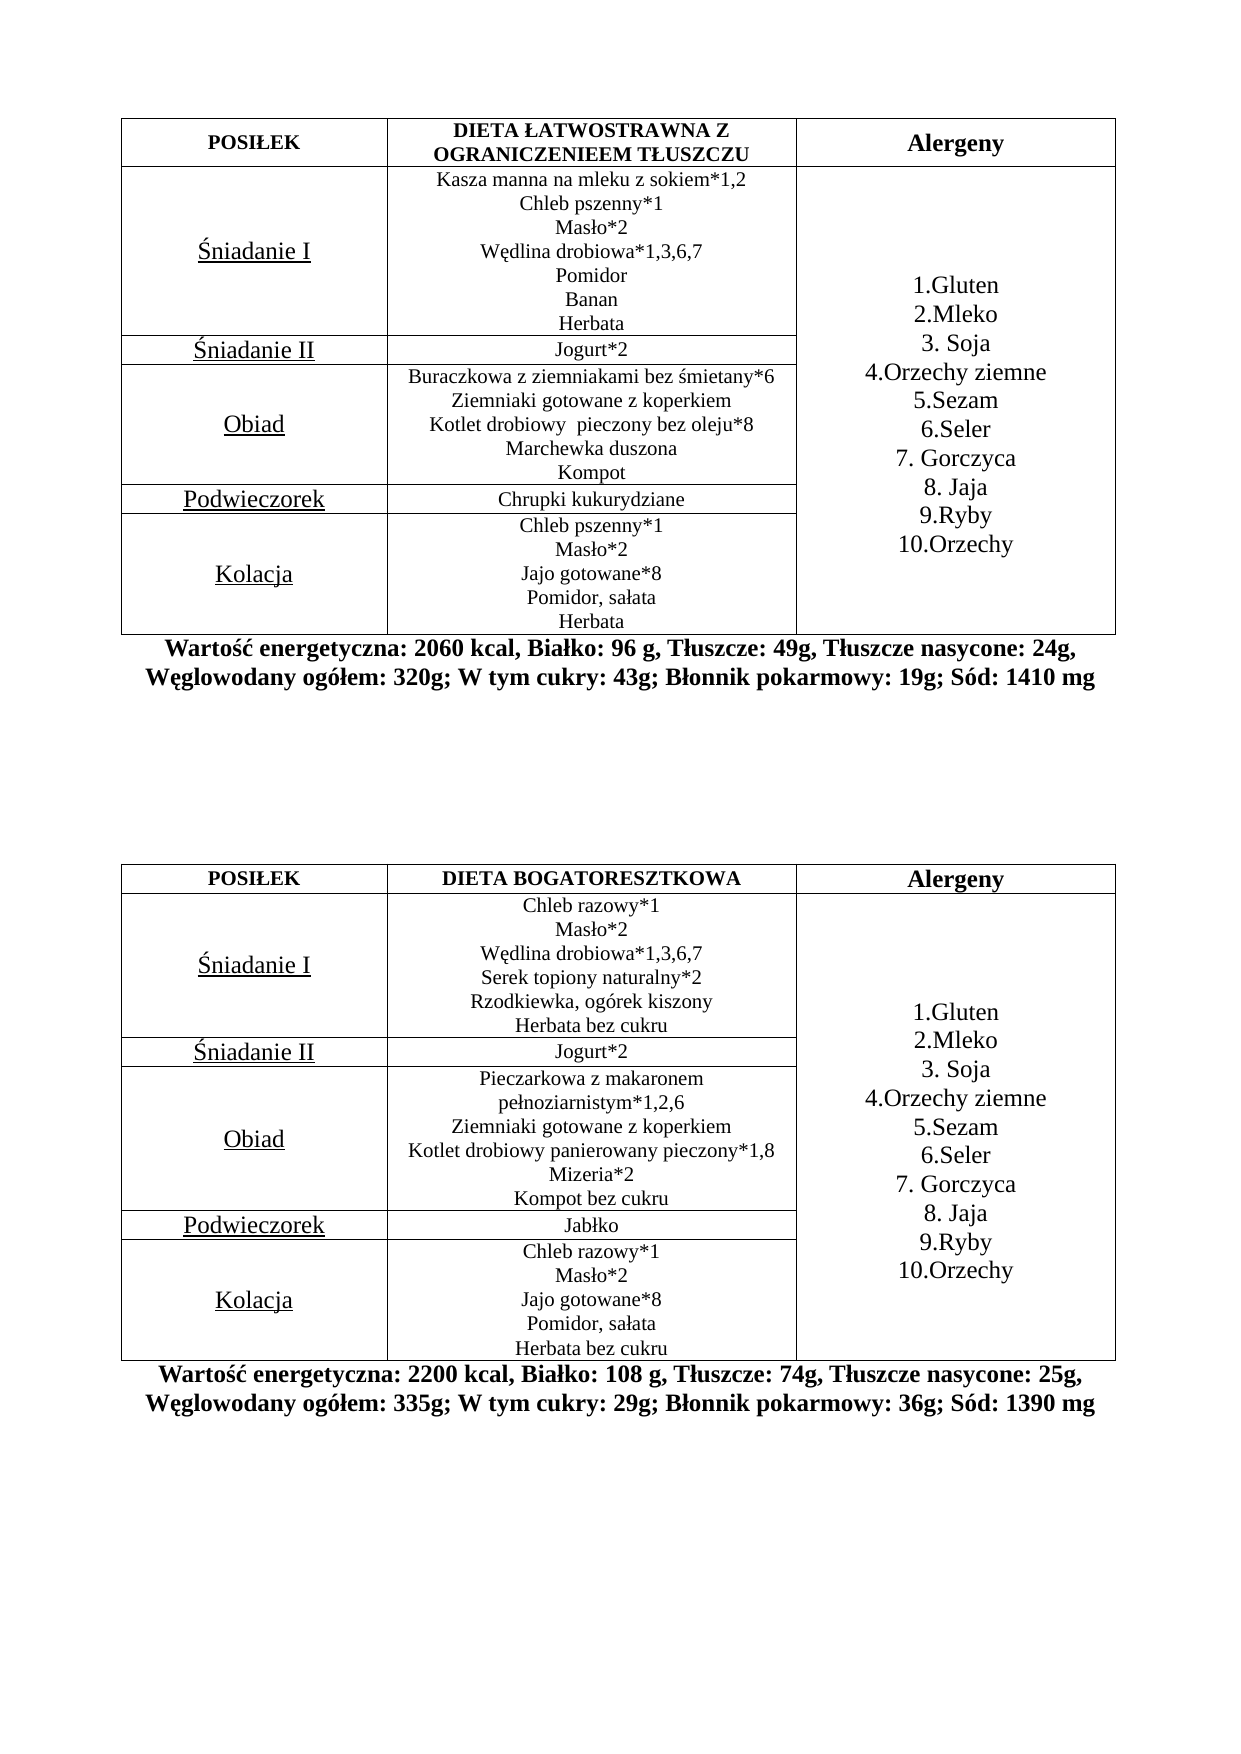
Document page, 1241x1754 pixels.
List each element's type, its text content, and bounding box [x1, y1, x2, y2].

table_cell Kolacja [122, 514, 387, 633]
table_cell Podwieczorek [122, 485, 387, 513]
table_cell 1.Gluten 2.Mleko 3. Soja 4.Orzechy ziemne 5.Sezam 6.Seler 7. Gorczyca 8. Jaja 9.Ryby 10.Orzechy [797, 167, 1115, 633]
table_cell Jogurt*2 [388, 1038, 796, 1066]
table_cell Chrupki kukurydziane [388, 485, 796, 513]
table_cell Śniadanie I [122, 894, 387, 1037]
table_cell Chleb pszenny*1 Masło*2 Jajo gotowane*8 Pomidor, sałata Herbata [388, 514, 796, 633]
table_cell Chleb razowy*1 Masło*2 Jajo gotowane*8 Pomidor, sałata Herbata bez cukru [388, 1240, 796, 1359]
table_cell Kasza manna na mleku z sokiem*1,2 Chleb pszenny*1 Masło*2 Wędlina drobiowa*1,3,6,7 Pomidor Banan Herbata [388, 167, 796, 335]
table_cell Chleb razowy*1 Masło*2 Wędlina drobiowa*1,3,6,7 Serek topiony naturalny*2 Rzodkiewka, ogórek kiszony Herbata bez cukru [388, 894, 796, 1037]
table_cell 1.Gluten 2.Mleko 3. Soja 4.Orzechy ziemne 5.Sezam 6.Seler 7. Gorczyca 8. Jaja 9.Ryby 10.Orzechy [797, 894, 1115, 1359]
text Wartość energetyczna: 2060 kcal, Białko: 96 g, Tłuszcze: 49g, Tłuszcze nasycone: 24g, Węglowodany ogółem: 320g; W tym cukry: 43g; Błonnik pokarmowy: 19g; Sód: 1410 mg [118, 633, 1122, 691]
table_cell Śniadanie I [122, 167, 387, 335]
text Wartość energetyczna: 2200 kcal, Białko: 108 g, Tłuszcze: 74g, Tłuszcze nasycone: 25g, Węglowodany ogółem: 335g; W tym cukry: 29g; Błonnik pokarmowy: 36g; Sód: 1390 mg [118, 1359, 1122, 1417]
table_cell Śniadanie II [122, 336, 387, 364]
table_header POSIŁEK [122, 119, 387, 166]
table_header POSIŁEK [122, 865, 387, 892]
table_header DIETA BOGATORESZTKOWA [388, 865, 796, 892]
table_cell Buraczkowa z ziemniakami bez śmietany*6 Ziemniaki gotowane z koperkiem Kotlet drobiowy pieczony bez oleju*8 Marchewka duszona Kompot [388, 365, 796, 484]
table_cell Śniadanie II [122, 1038, 387, 1066]
table_cell Obiad [122, 1067, 387, 1210]
table_cell Jogurt*2 [388, 336, 796, 364]
table_cell Jabłko [388, 1211, 796, 1239]
table_header Alergeny [797, 865, 1115, 892]
table_header DIETA ŁATWOSTRAWNA Z OGRANICZENIEEM TŁUSZCZU [388, 119, 796, 166]
table_header Alergeny [797, 119, 1115, 166]
table_cell Podwieczorek [122, 1211, 387, 1239]
table_cell Kolacja [122, 1240, 387, 1359]
table_cell Obiad [122, 365, 387, 484]
table_cell Pieczarkowa z makaronem pełnoziarnistym*1,2,6 Ziemniaki gotowane z koperkiem Kotlet drobiowy panierowany pieczony*1,8 Mizeria*2 Kompot bez cukru [388, 1067, 796, 1210]
